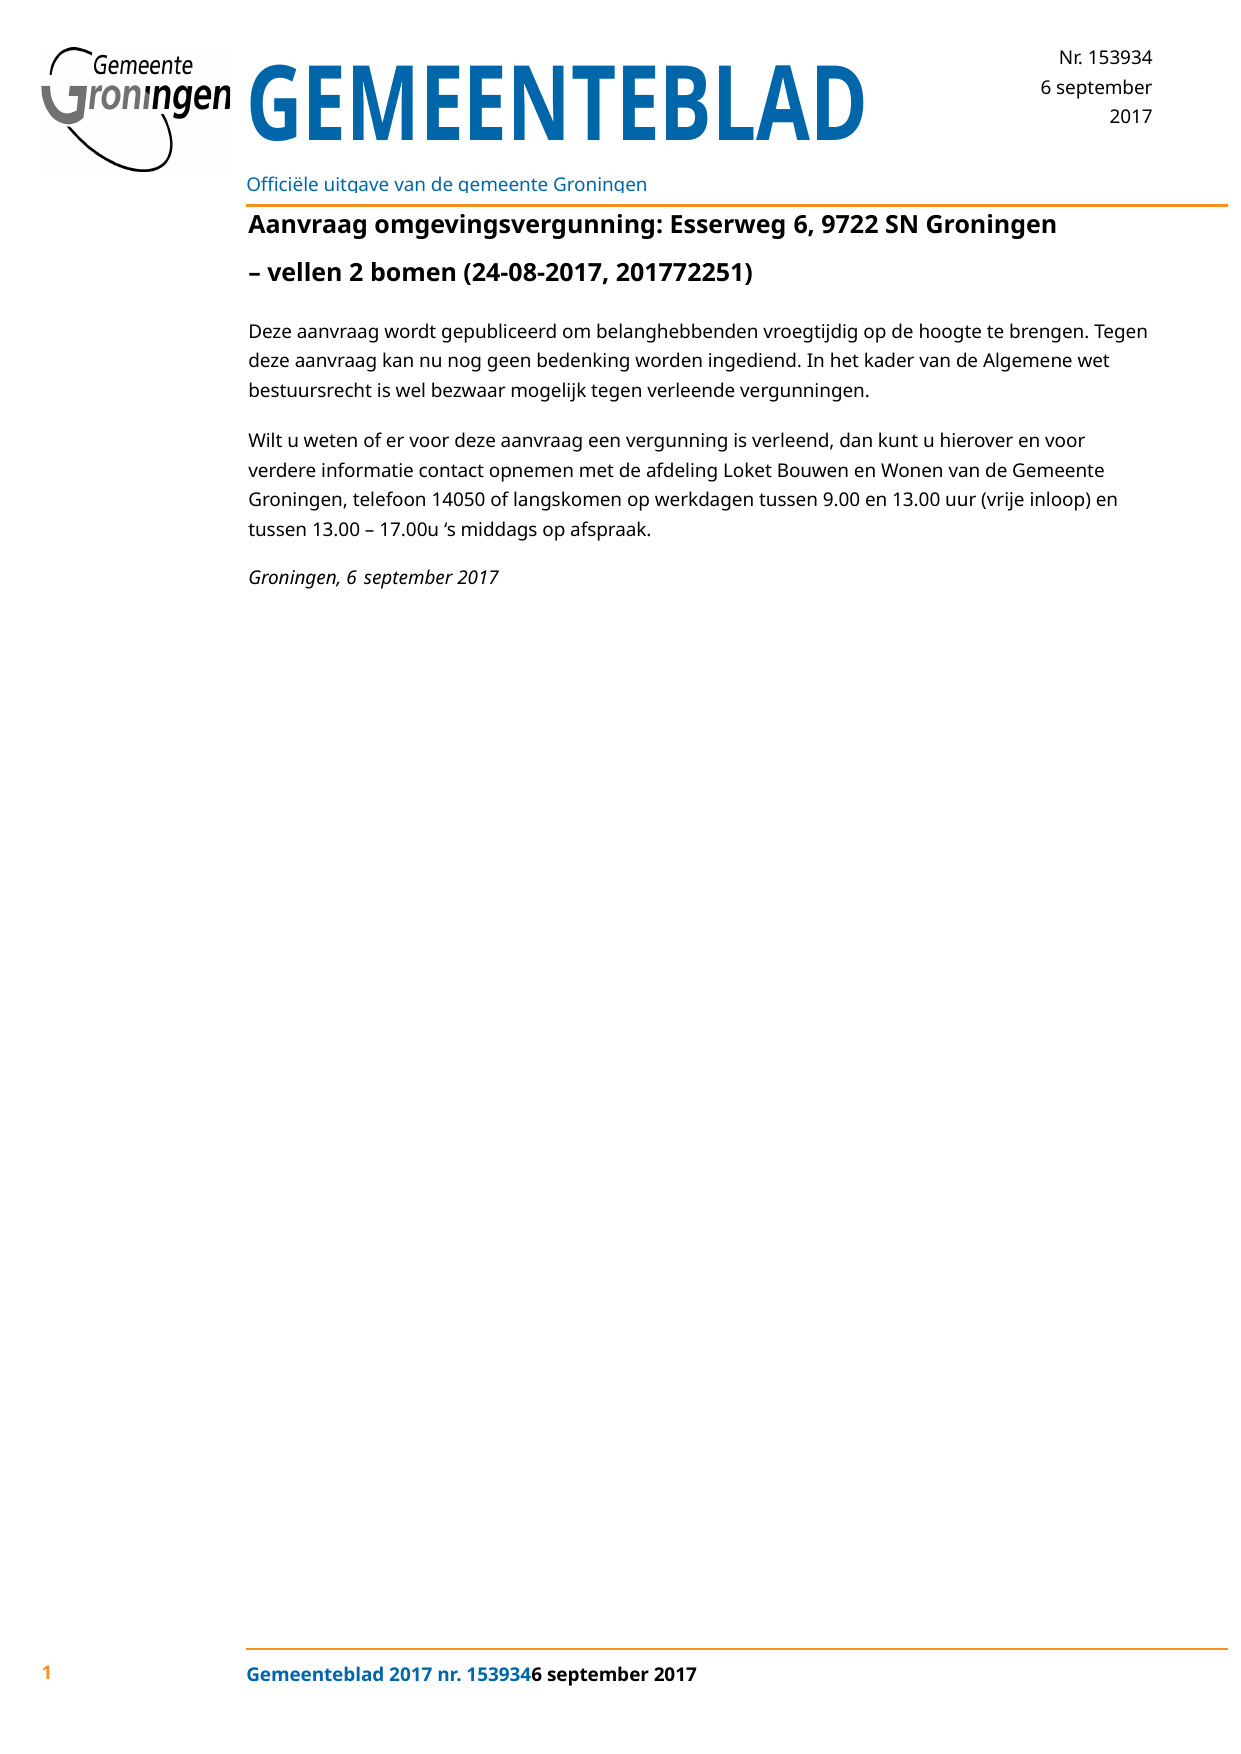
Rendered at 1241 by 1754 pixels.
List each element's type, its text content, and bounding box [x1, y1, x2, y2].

picture [41, 47, 231, 172]
text Wilt u weten of er voor deze aanvraag een vergunning is verleend, dan kunt u hierover en voor verdere informatie contact opnemen met de afdeling Loket Bouwen en Wonen van de Gemeente Groningen, telefoon 14050 of langskomen op werkdagen tussen 9.00 en 13.00 uur (vrije inloop) en tussen 13.00 – 17.00u ‘s middags op afspraak. [248, 427, 1152, 542]
text Aanvraag omgevingsvergunning: Esserweg 6, 9722 SN Groningen – vellen 2 bomen (24-08-2017, 201772251) [248, 207, 1152, 288]
text Deze aanvraag wordt gepubliceerd om belanghebbenden vroegtijdig op de hoogte te brengen. Tegen deze aanvraag kan nu nog geen bedenking worden ingediend. In het kader van de Algemene wet bestuursrecht is wel bezwaar mogelijk tegen verleende vergunningen. [248, 318, 1152, 403]
text Groningen, 6 september 2017 [248, 564, 1152, 590]
